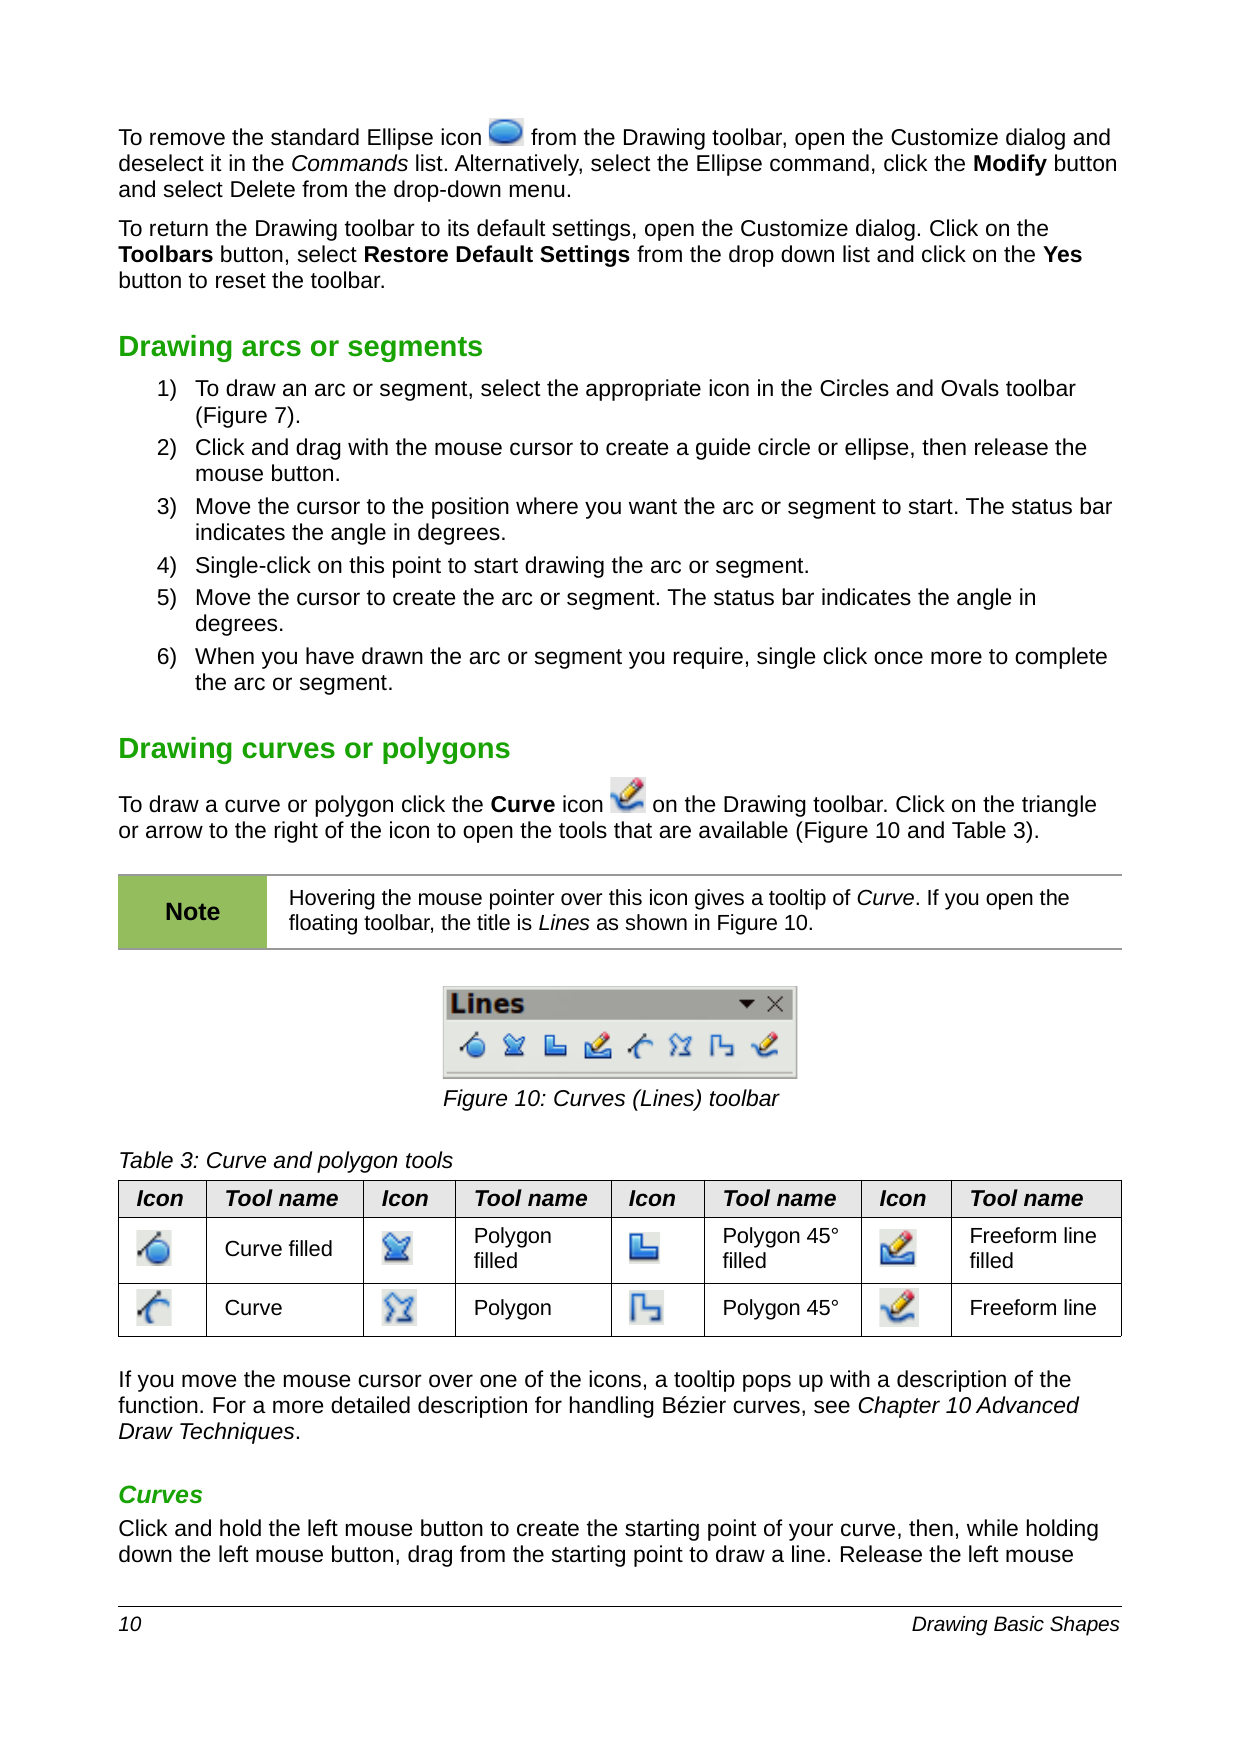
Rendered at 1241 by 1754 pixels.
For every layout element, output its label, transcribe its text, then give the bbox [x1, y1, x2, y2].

table_header Tool name [705, 1181, 861, 1217]
table_header Tool name [952, 1181, 1121, 1217]
table_cell [364, 1218, 455, 1283]
table_cell [119, 1218, 206, 1283]
table_cell Freeform line filled [952, 1218, 1121, 1283]
subtitle Drawing arcs or segments [118, 329, 1122, 363]
table_header Icon [119, 1181, 206, 1217]
table_cell [612, 1284, 704, 1336]
text Table 3: Curve and polygon tools [118, 1147, 1122, 1173]
table_header Tool name [456, 1181, 611, 1217]
picture [610, 777, 646, 813]
table_header Note [118, 876, 267, 948]
table_header Icon [612, 1181, 704, 1217]
list Single-click on this point to start drawing the arc or segment. [177, 552, 1122, 578]
text To draw a curve or polygon click the Curve icon on the Drawing toolbar. Click on the triangle or arrow to the right of the icon to open the tools that are available (Figure 10 and Table 3). [118, 777, 1122, 843]
picture [628, 1290, 665, 1325]
picture [879, 1288, 919, 1327]
list When you have drawn the arc or segment you require, single click once more to complete the arc or segment. [177, 643, 1122, 695]
table_cell Curve filled [207, 1218, 363, 1283]
table_cell [612, 1218, 704, 1283]
list Move the cursor to the position where you want the arc or segment to start. The status bar indicates the angle in degrees. [177, 493, 1122, 545]
picture [628, 1232, 661, 1264]
picture [381, 1231, 413, 1265]
text If you move the mouse cursor over one of the icons, a tooltip pops up with a description of the function. For a more detailed description for handling Bézier curves, see Chapter 10 Advanced Draw Techniques. [118, 1366, 1122, 1444]
table_header Hovering the mouse pointer over this icon gives a tooltip of Curve. If you open the floating toolbar, the title is Lines as shown in Figure 10. [268, 876, 1122, 948]
table_header Icon [862, 1181, 951, 1217]
table_header Tool name [207, 1181, 363, 1217]
picture [381, 1289, 418, 1326]
table_cell [119, 1284, 206, 1336]
picture [488, 118, 525, 146]
text To return the Drawing toolbar to its default settings, open the Customize dialog. Click on the Toolbars button, select Restore Default Settings from the drop down list and click on the Yes button to reset the toolbar. [118, 215, 1122, 294]
table_cell Polygon 45° [705, 1284, 861, 1336]
table_cell [862, 1218, 951, 1283]
list To draw an arc or segment, select the appropriate icon in the Circles and Ovals toolbar (Figure 7). [177, 375, 1122, 428]
table_cell [364, 1284, 455, 1336]
table_cell Freeform line [952, 1284, 1121, 1336]
table_cell Polygon [456, 1284, 611, 1336]
list Click and drag with the mouse cursor to create a guide circle or ellipse, then release the mouse button. [177, 434, 1122, 487]
list Move the cursor to create the arc or segment. The status bar indicates the angle in degrees. [177, 584, 1122, 637]
picture [136, 1289, 172, 1326]
table_cell Polygon 45° filled [705, 1218, 861, 1283]
picture [879, 1229, 917, 1267]
text Click and hold the left mouse button to create the starting point of your curve, then, while holding down the left mouse button, drag from the starting point to draw a line. Release the left mouse [118, 1515, 1122, 1568]
table_cell Polygon filled [456, 1218, 611, 1283]
subtitle Drawing curves or polygons [118, 731, 1122, 765]
picture [442, 986, 798, 1079]
table_cell [862, 1284, 951, 1336]
text Figure 10: Curves (Lines) toolbar [443, 1085, 797, 1111]
subtitle Curves [118, 1480, 1122, 1509]
picture [136, 1230, 172, 1266]
text To remove the standard Ellipse icon from the Drawing toolbar, open the Customize dialog and deselect it in the Commands list. Alternatively, select the Ellipse command, click the Modify button and select Delete from the drop-down menu. [118, 118, 1122, 202]
table_header Icon [364, 1181, 455, 1217]
table_cell Curve [207, 1284, 363, 1336]
